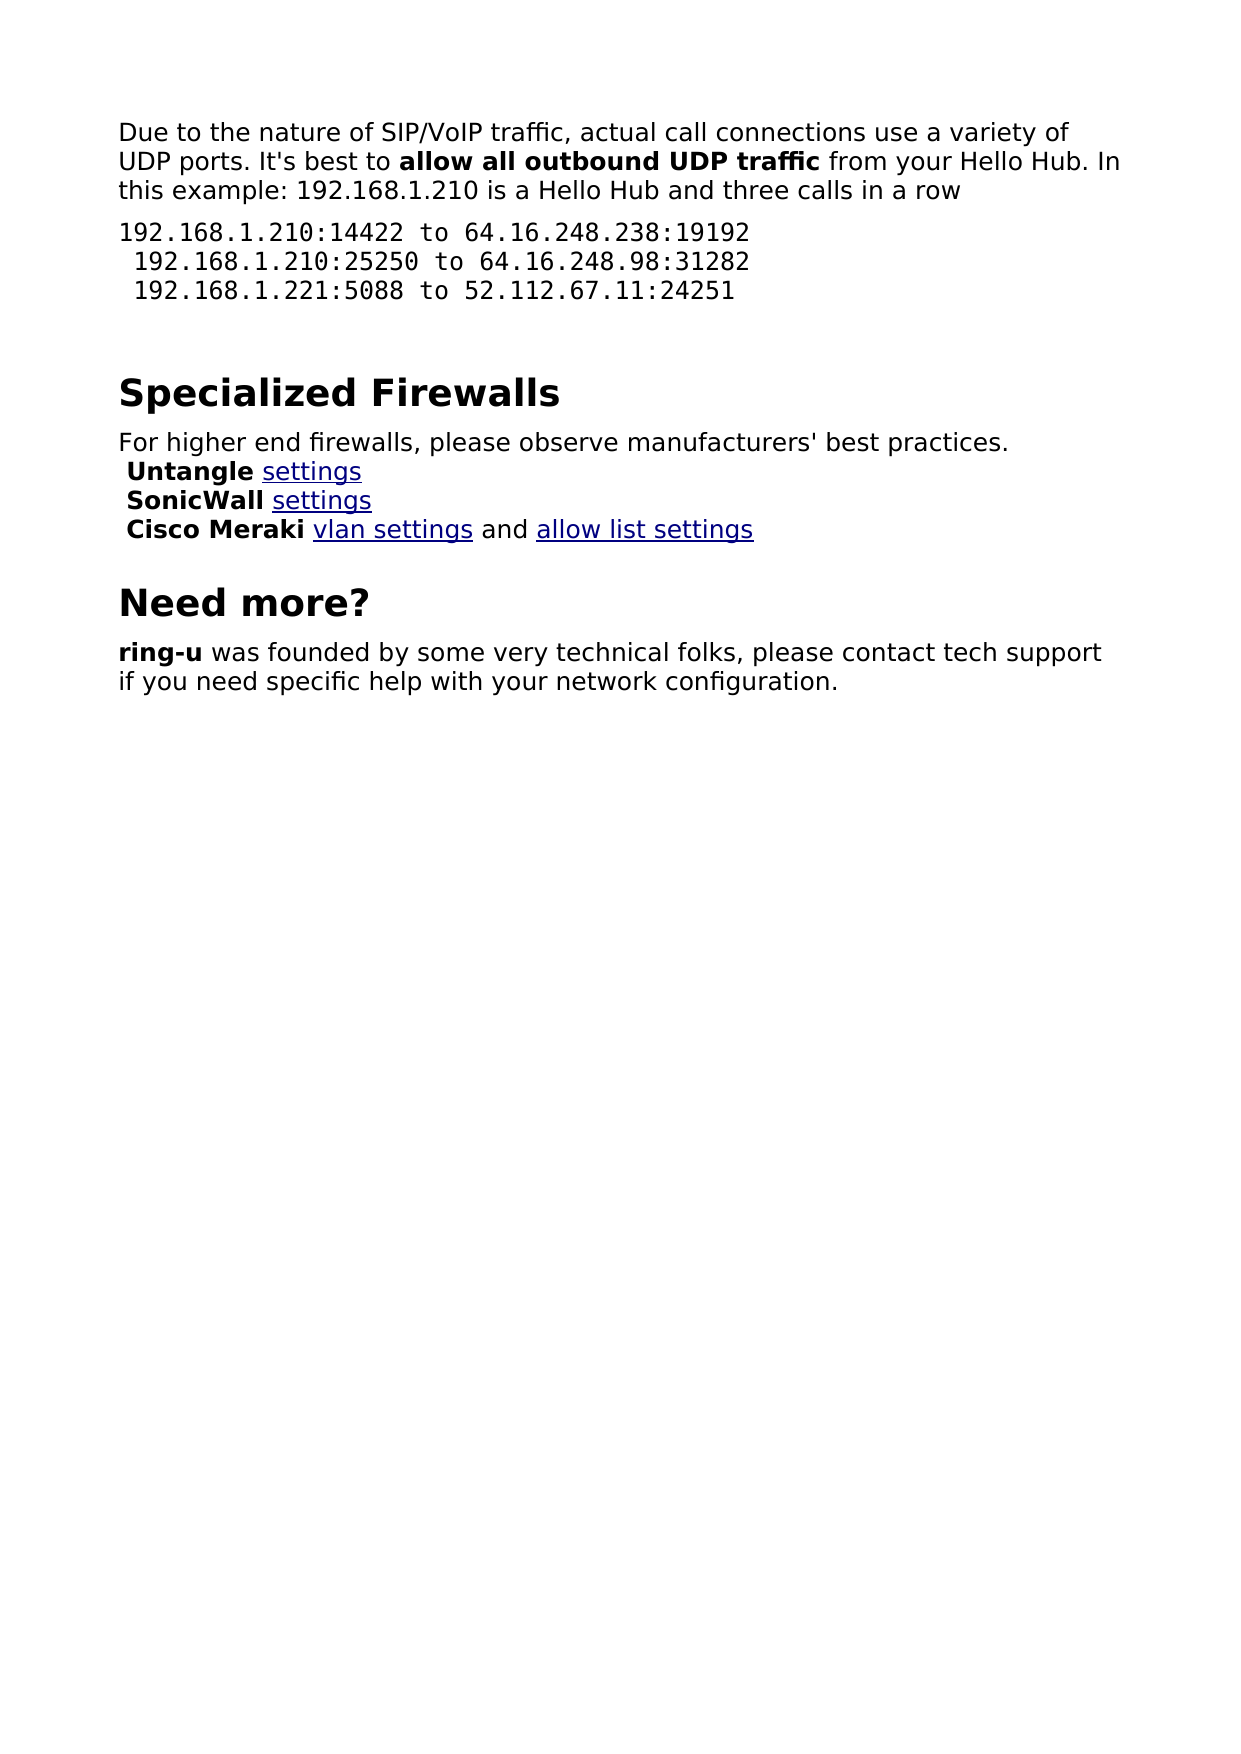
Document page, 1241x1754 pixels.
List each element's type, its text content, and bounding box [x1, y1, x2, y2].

subtitle Need more? [118, 582, 1122, 626]
text ring-u was founded by some very technical folks, please contact tech support if you need specific help with your network configuration. [118, 638, 1122, 696]
text 192.168.1.210:14422 to 64.16.248.238:19192 192.168.1.210:25250 to 64.16.248.98:31282 192.168.1.221:5088 to 52.112.67.11:24251 [118, 218, 1122, 335]
subtitle Specialized Firewalls [118, 372, 1122, 415]
text Due to the nature of SIP/VoIP traffic, actual call connections use a variety of UDP ports. It's best to allow all outbound UDP traffic from your Hello Hub. In this example: 192.168.1.210 is a Hello Hub and three calls in a row [118, 118, 1122, 206]
text For higher end firewalls, please observe manufacturers' best practices. Untangle settings SonicWall settings Cisco Meraki vlan settings and allow list settings [118, 428, 1122, 544]
